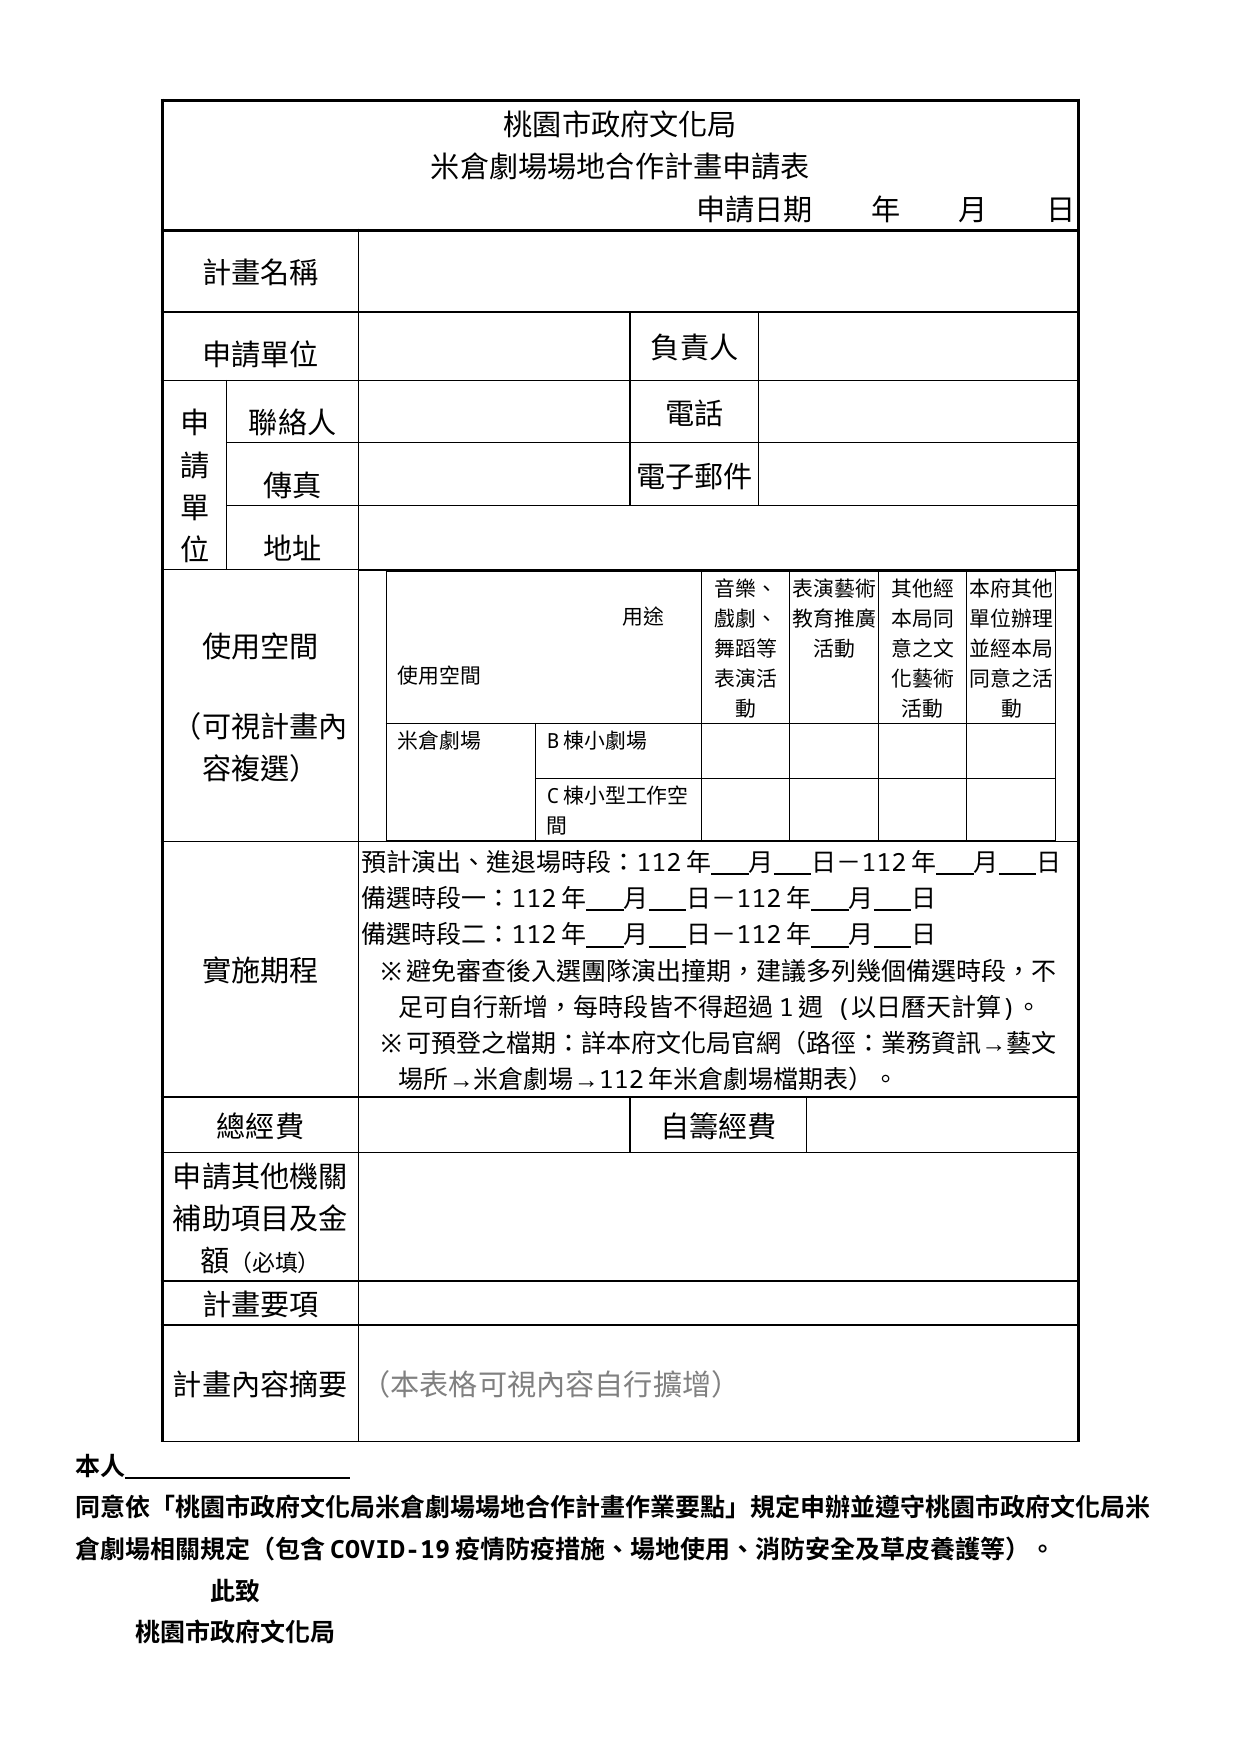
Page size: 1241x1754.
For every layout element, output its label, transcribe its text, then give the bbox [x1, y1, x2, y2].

table_cell [967, 779, 1055, 839]
table_cell [879, 724, 966, 778]
table_header 表演藝術教育推廣活動 [790, 572, 878, 723]
table_cell [359, 571, 386, 841]
table_cell 傳真 [227, 443, 358, 505]
table_cell [702, 724, 789, 778]
table_cell [359, 313, 629, 380]
table_cell [359, 506, 1077, 569]
table_cell [759, 313, 1077, 380]
table_header 桃園市政府文化局 米倉劇場場地合作計畫申請表 申請日期 年 月 日 [164, 102, 1077, 228]
table_cell [359, 232, 1077, 311]
table_cell [759, 381, 1077, 442]
table_cell 申請單位 [164, 313, 358, 380]
table_cell [790, 779, 878, 839]
table_cell [359, 1282, 1077, 1324]
table_cell 電子郵件 [631, 443, 758, 505]
table_cell 負責人 [631, 313, 758, 380]
table_header 音樂、戲劇、舞蹈等表演活動 [702, 572, 789, 723]
table_cell 實施期程 [164, 842, 358, 1096]
table_cell [807, 1098, 1077, 1152]
table_header 本府其他單位辦理並經本局同意之活動 [967, 572, 1055, 723]
table_cell 總經費 [164, 1098, 358, 1152]
table_cell 計畫內容摘要 [164, 1326, 358, 1441]
table_cell 計畫名稱 [164, 232, 358, 311]
table_cell B棟小劇場 [536, 724, 701, 778]
table_cell C棟小型工作空間 [536, 779, 701, 839]
table_cell 申請單位 [164, 381, 226, 569]
table_cell （本表格可視內容自行擴增） [359, 1326, 1077, 1441]
text 同意依「桃園市政府文化局米倉劇場場地合作計畫作業要點」規定申辦並遵守桃園市政府文化局米倉劇場相關規定（包含COVID-19疫情防疫措施、場地使用、消防安全及草皮養護等）。 [75, 1483, 1165, 1567]
table_cell [359, 443, 629, 505]
table_cell 使用空間 （可視計畫內容複選） [164, 570, 358, 841]
table_cell 計畫要項 [164, 1282, 358, 1324]
table_cell 聯絡人 [227, 381, 358, 442]
table_cell [359, 1098, 629, 1152]
table_cell 預計演出、進退場時段：112年 月 日－112年 月 日 備選時段一：112年 月 日－112年 月 日 備選時段二：112年 月 日－112年 月 日 ※避免審查後入選團隊演出撞期，建議多列幾個備選時段，不足可自行新增，每時段皆不得超過1週 (以日曆天計算)。 ※可預登之檔期：詳本府文化局官網（路徑：業務資訊→藝文場所→米倉劇場→112年米倉劇場檔期表）。 [359, 842, 1077, 1096]
table_cell [359, 381, 629, 442]
table_cell [879, 779, 966, 839]
text 桃園市政府文化局 [75, 1608, 1165, 1650]
table_cell [702, 779, 789, 839]
table_cell 地址 [227, 506, 358, 569]
table_cell 米倉劇場 [387, 724, 535, 839]
table_cell [1056, 571, 1077, 841]
table_cell [759, 443, 1077, 505]
table_cell 申請其他機關補助項目及金額（必填） [164, 1153, 358, 1280]
text 本人 [75, 1442, 1165, 1483]
table_cell [790, 724, 878, 778]
table_header 用途 使用空間 [387, 572, 701, 723]
table_cell 自籌經費 [631, 1098, 806, 1152]
table_cell 電話 [631, 381, 758, 442]
table_cell [359, 1153, 1077, 1280]
table_cell [967, 724, 1055, 778]
table_header 其他經本局同意之文化藝術活動 [879, 572, 966, 723]
text 此致 [75, 1567, 1165, 1608]
